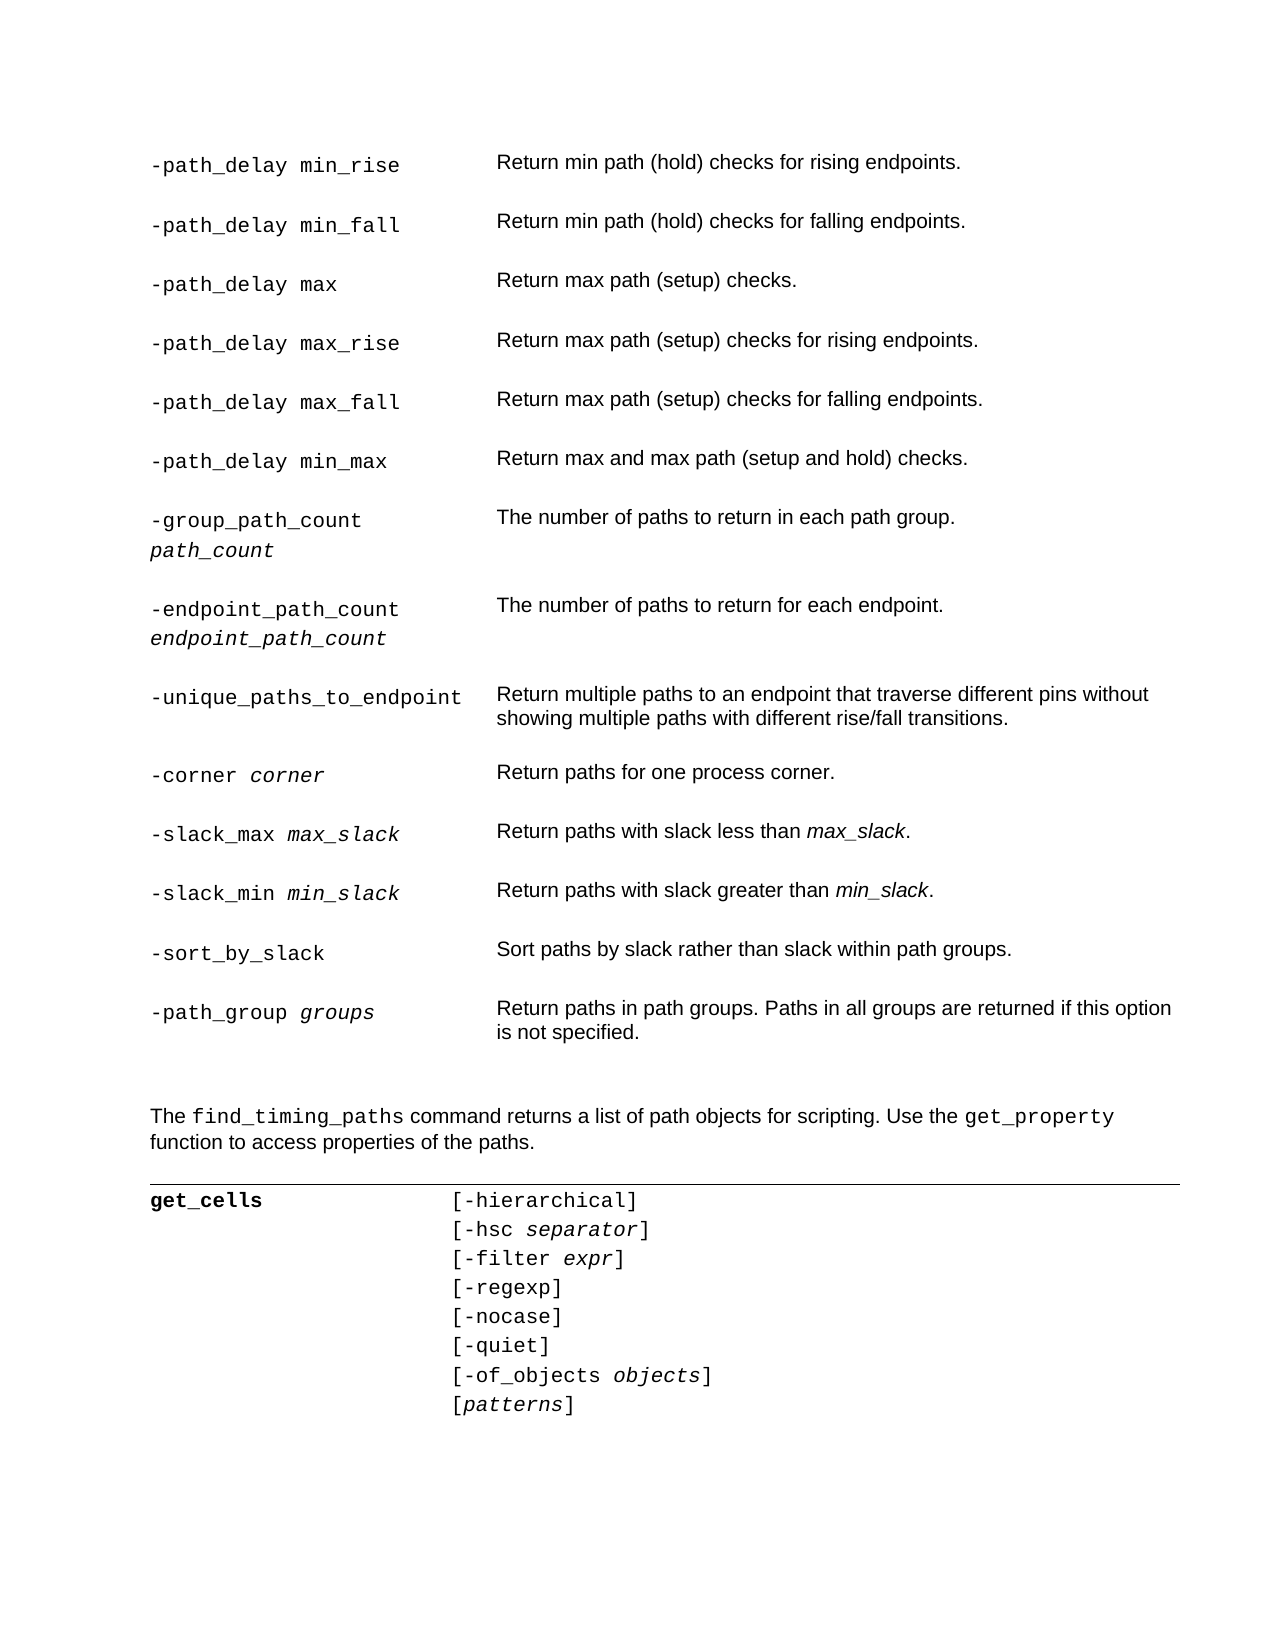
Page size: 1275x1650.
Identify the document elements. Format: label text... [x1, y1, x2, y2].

table_cell Return paths in path groups. Paths in all groups are returned if this option is not specified. [496, 996, 1180, 1074]
table_cell -corner corner [150, 760, 496, 819]
table_cell Return multiple paths to an endpoint that traverse different pins without showing multiple paths with different rise/fall transitions. [496, 682, 1180, 759]
table_cell -endpoint_path_count endpoint_path_count [150, 593, 496, 682]
table_cell Sort paths by slack rather than slack within path groups. [496, 937, 1180, 996]
table_cell Return max path (setup) checks for rising endpoints. [496, 328, 1180, 387]
table_cell Return max and max path (setup and hold) checks. [496, 446, 1180, 505]
table_cell -path_delay max_fall [150, 387, 496, 446]
table_cell -path_delay min_rise [150, 150, 496, 209]
table_cell The number of paths to return for each endpoint. [496, 593, 1180, 682]
table_cell Return paths with slack less than max_slack. [496, 819, 1180, 878]
table_cell -path_delay max_rise [150, 328, 496, 387]
text The find_timing_paths command returns a list of path objects for scripting. Use the get_property function to access properties of the paths. [150, 1104, 1180, 1154]
table_cell Return min path (hold) checks for falling endpoints. [496, 209, 1180, 268]
table_cell The number of paths to return in each path group. [496, 505, 1180, 593]
table_cell -slack_min min_slack [150, 878, 496, 937]
table_cell -path_group groups [150, 996, 496, 1074]
table_header get_cells [150, 1185, 451, 1447]
table_cell Return paths for one process corner. [496, 760, 1180, 819]
table_cell -path_delay max [150, 268, 496, 327]
table_cell -path_delay min_max [150, 446, 496, 505]
table_cell -group_path_count path_count [150, 505, 496, 593]
table_cell Return min path (hold) checks for rising endpoints. [496, 150, 1180, 209]
table_cell Return paths with slack greater than min_slack. [496, 878, 1180, 937]
table_cell ‑unique_paths_to_endpoint [150, 682, 496, 759]
table_cell Return max path (setup) checks for falling endpoints. [496, 387, 1180, 446]
table_cell -slack_max max_slack [150, 819, 496, 878]
table_cell Return max path (setup) checks. [496, 268, 1180, 327]
table_cell -path_delay min_fall [150, 209, 496, 268]
table_header [-hierarchical] [-hsc separator] [-filter expr] [-regexp] [-nocase] [-quiet] [-of_objects objects] [patterns] [451, 1185, 1180, 1447]
table_cell -sort_by_slack [150, 937, 496, 996]
